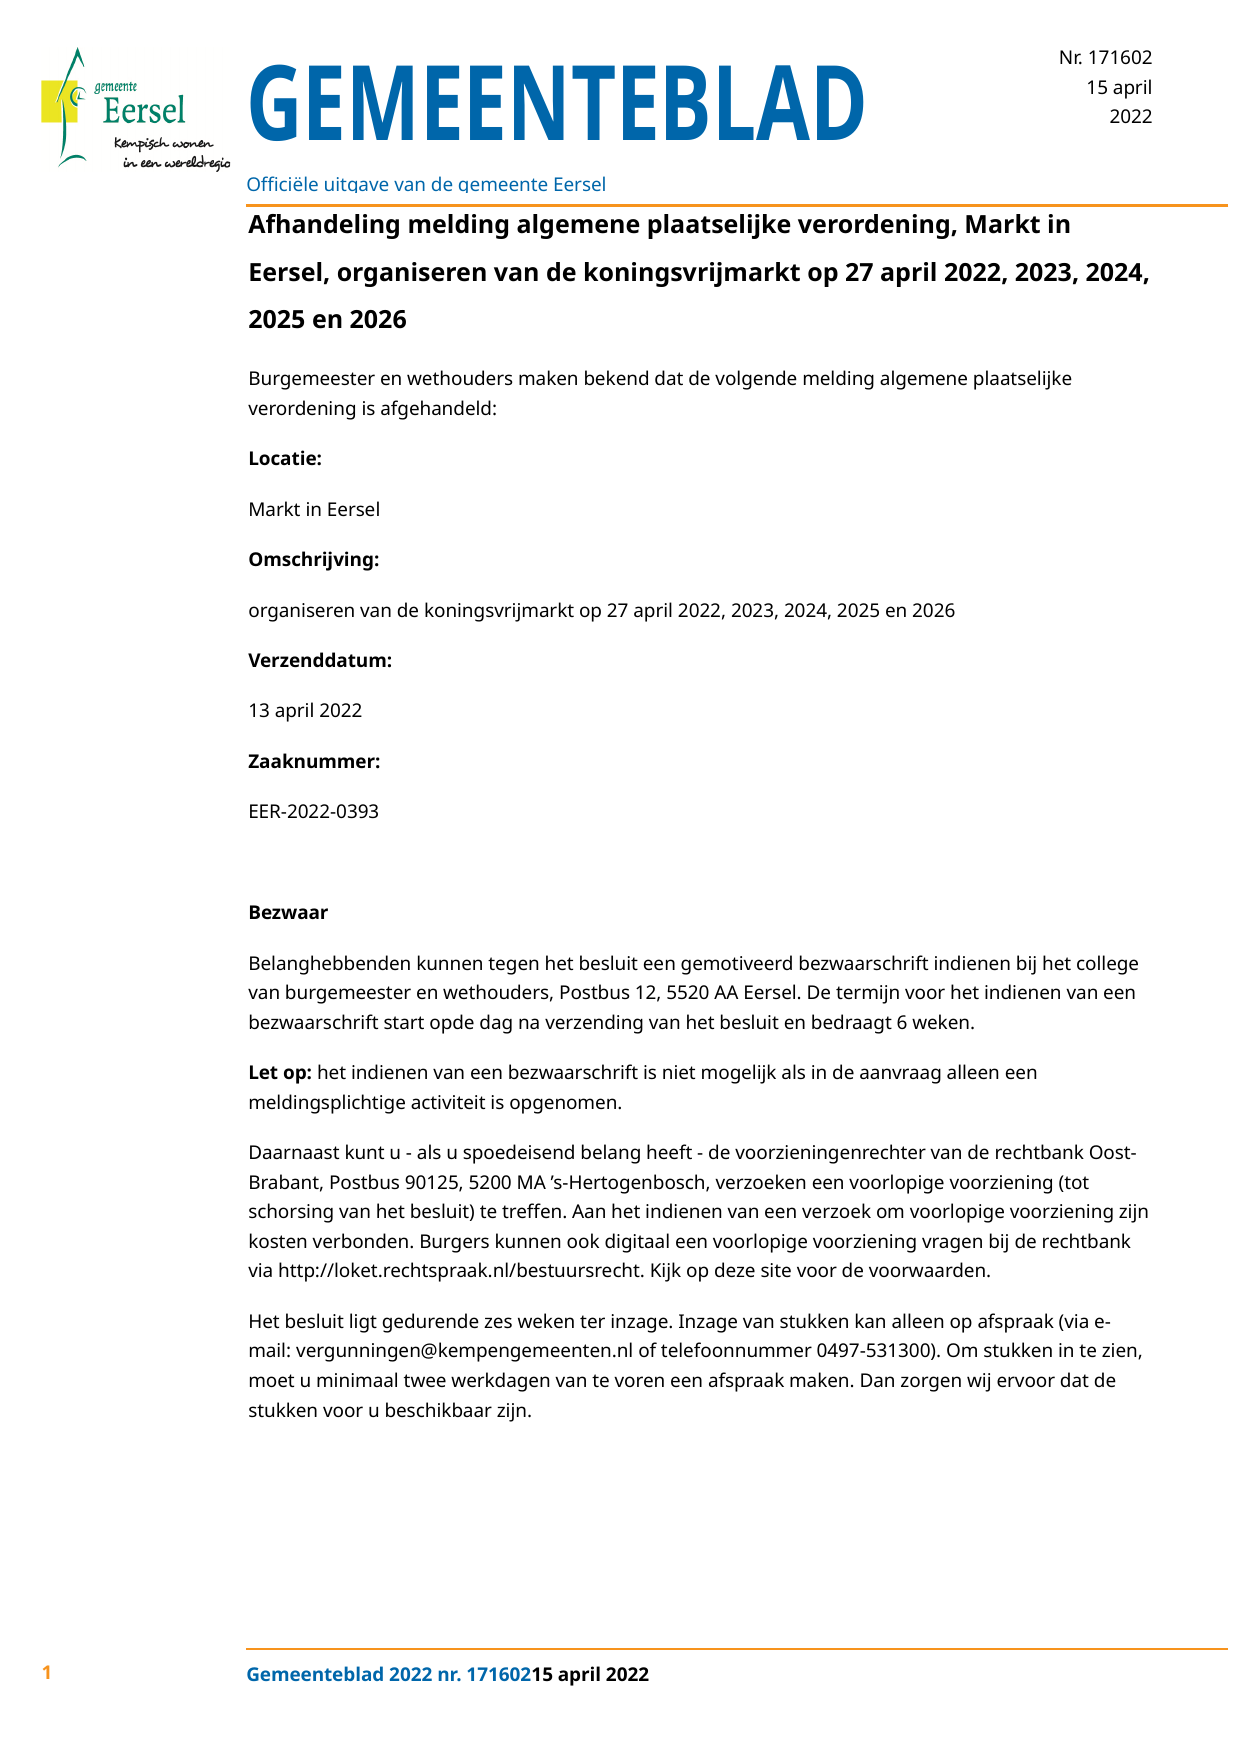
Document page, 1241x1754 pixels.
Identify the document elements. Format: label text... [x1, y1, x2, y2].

text Locatie: [248, 446, 1152, 471]
picture [41, 47, 231, 172]
text Belanghebbenden kunnen tegen het besluit een gemotiveerd bezwaarschrift indienen bij het college van burgemeester en wethouders, Postbus 12, 5520 AA Eersel. De termijn voor het indienen van een bezwaarschrift start opde dag na verzending van het besluit en bedraagt 6 weken. [248, 950, 1152, 1034]
text Het besluit ligt gedurende zes weken ter inzage. Inzage van stukken kan alleen op afspraak (via e-mail: vergunningen@kempengemeenten.nl of telefoonnummer 0497-531300). Om stukken in te zien, moet u minimaal twee werkdagen van te voren een afspraak maken. Dan zorgen wij ervoor dat de stukken voor u beschikbaar zijn. [248, 1308, 1152, 1422]
text Markt in Eersel [248, 496, 1152, 522]
text Let op: het indienen van een bezwaarschrift is niet mogelijk als in de aanvraag alleen een meldingsplichtige activiteit is opgenomen. [248, 1059, 1152, 1114]
text Verzenddatum: [248, 647, 1152, 673]
text Burgemeester en wethouders maken bekend dat de volgende melding algemene plaatselijke verordening is afgehandeld: [248, 366, 1152, 421]
text organiseren van de koningsvrijmarkt op 27 april 2022, 2023, 2024, 2025 en 2026 [248, 597, 1152, 622]
text EER-2022-0393 [248, 798, 1152, 824]
text Afhandeling melding algemene plaatselijke verordening, Markt in Eersel, organiseren van de koningsvrijmarkt op 27 april 2022, 2023, 2024, 2025 en 2026 [248, 207, 1152, 336]
text 13 april 2022 [248, 698, 1152, 723]
text Zaaknummer: [248, 748, 1152, 774]
text Daarnaast kunt u - als u spoedeisend belang heeft - de voorzieningenrechter van de rechtbank Oost-Brabant, Postbus 90125, 5200 MA ’s-Hertogenbosch, verzoeken een voorlopige voorziening (tot schorsing van het besluit) te treffen. Aan het indienen van een verzoek om voorlopige voorziening zijn kosten verbonden. Burgers kunnen ook digitaal een voorlopige voorziening vragen bij de rechtbank via http://loket.rechtspraak.nl/bestuursrecht. Kijk op deze site voor de voorwaarden. [248, 1139, 1152, 1283]
text Bezwaar [248, 899, 1152, 925]
text Omschrijving: [248, 546, 1152, 572]
